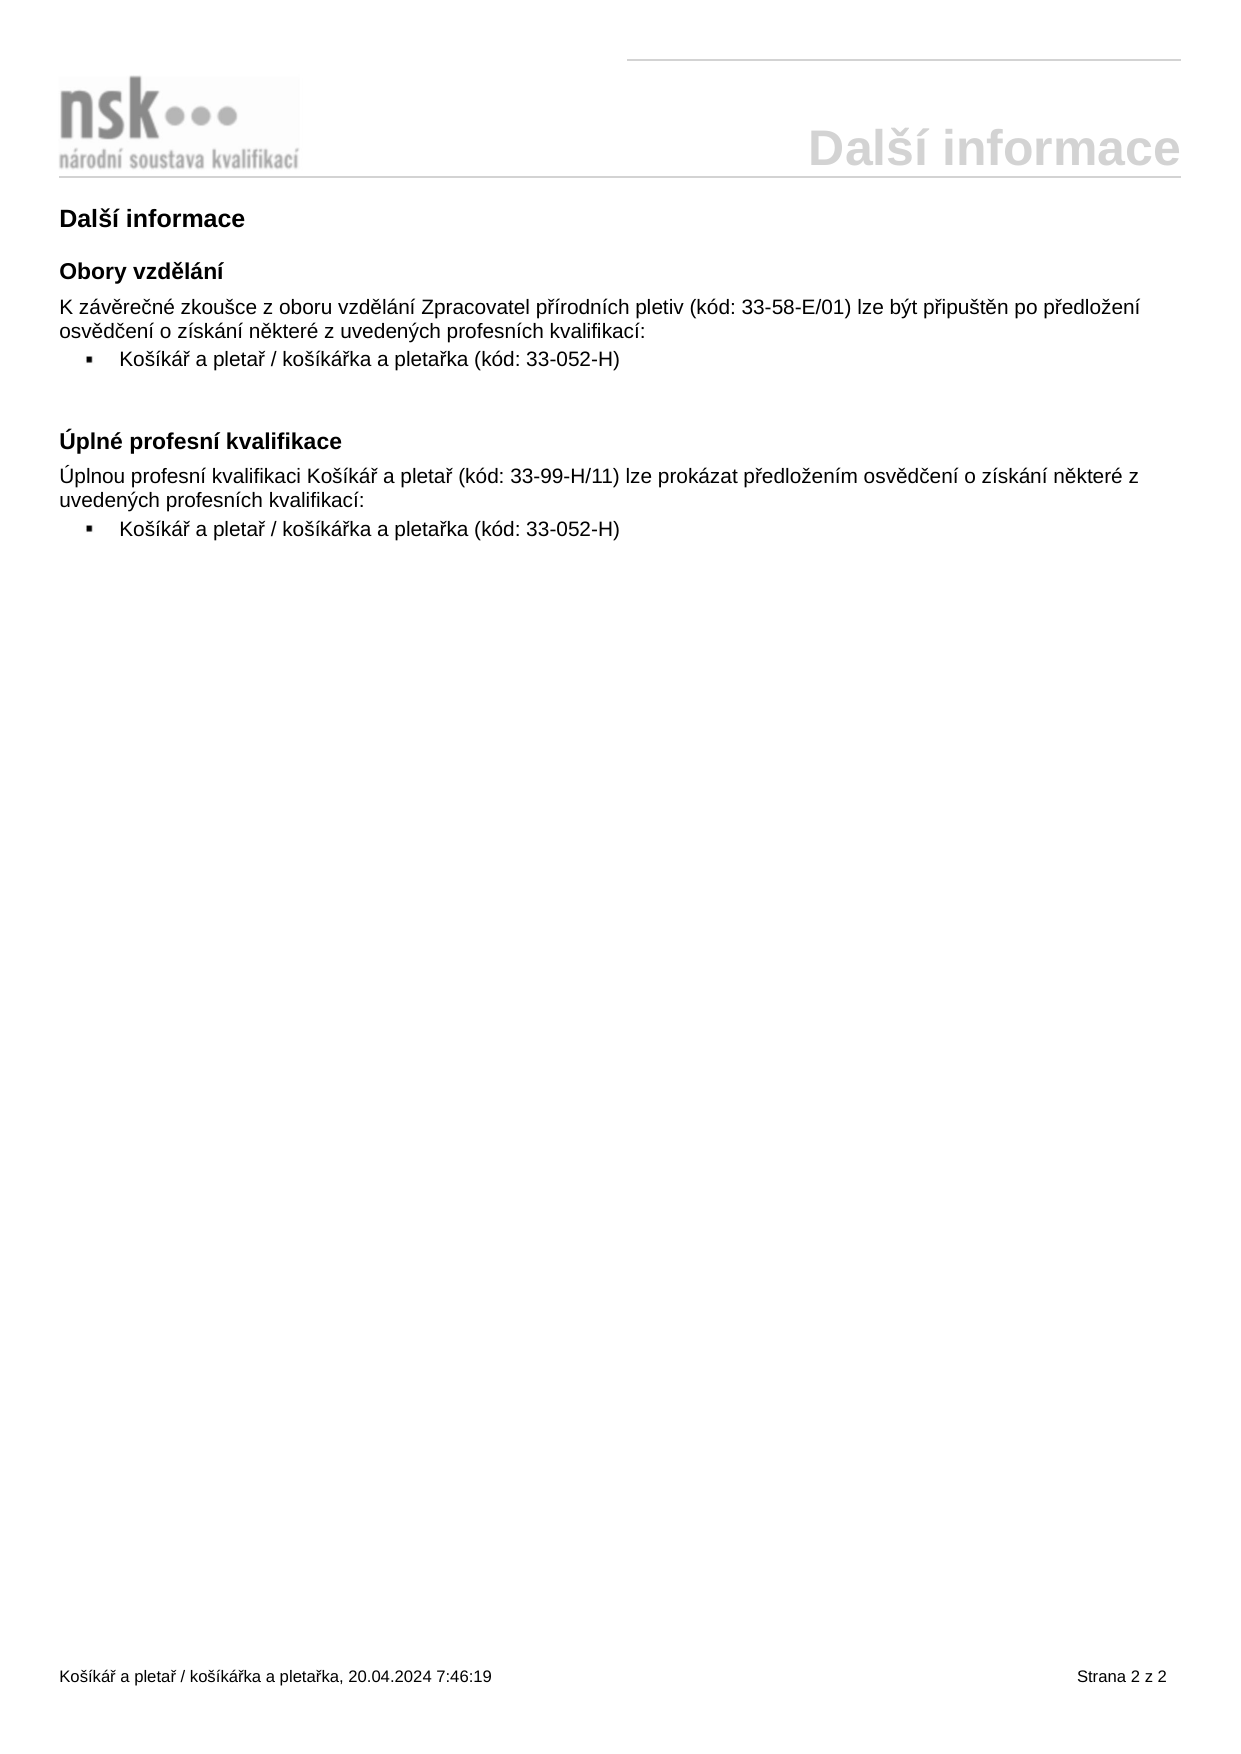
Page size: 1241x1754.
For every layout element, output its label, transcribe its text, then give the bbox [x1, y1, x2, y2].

table_cell [482, 406, 619, 418]
table_cell [627, 1416, 861, 1658]
table_cell [482, 236, 619, 248]
table_cell [627, 194, 861, 200]
table_cell Košíkář a pletař / košíkářka a pletařka (kód: 33-052-H) [119, 517, 1181, 542]
table_cell [59, 171, 119, 176]
table_cell K závěrečné zkoušce z oboru vzdělání Zpracovatel přírodních pletiv (kód: 33-58-E/01) lze být připuštěn po předložení osvědčení o získání některé z uvedených profesních kvalifikací: [59, 295, 1181, 343]
table_cell [119, 194, 482, 200]
table_cell [119, 542, 482, 575]
table_cell [861, 194, 1167, 200]
table_cell [482, 373, 619, 406]
table_cell [119, 171, 482, 176]
table_cell [861, 373, 1167, 406]
table_cell [59, 178, 1181, 194]
table_cell Košíkář a pletař / košíkářka a pletařka, 20.04.2024 7:46:19 [59, 1658, 861, 1694]
table_cell Obory vzdělání [59, 248, 1181, 295]
table_cell [619, 1175, 627, 1416]
table_cell [627, 875, 861, 1175]
table_cell [482, 171, 619, 176]
table_cell [119, 875, 482, 1175]
table_cell [1167, 512, 1181, 517]
table_cell [119, 1416, 482, 1658]
table_cell [119, 236, 482, 248]
table_cell [482, 542, 619, 575]
table_cell [59, 236, 119, 248]
table_cell [59, 343, 119, 347]
table_cell [1167, 1658, 1181, 1694]
table_cell [619, 194, 627, 200]
table_cell [619, 542, 627, 575]
table_cell [861, 343, 1167, 347]
table_cell Úplné profesní kvalifikace [59, 418, 1181, 464]
table_cell [1167, 1175, 1181, 1416]
table_cell [1167, 343, 1181, 347]
table_cell [119, 343, 482, 347]
table_cell [59, 406, 119, 418]
table_cell [1167, 875, 1181, 1175]
table_cell [627, 406, 861, 418]
table_cell [619, 575, 627, 875]
table_cell Košíkář a pletař / košíkářka a pletařka (kód: 33-052-H) [119, 347, 1181, 373]
table_cell [1167, 542, 1181, 575]
table_cell [119, 512, 482, 517]
table_cell [1167, 1416, 1181, 1658]
picture [58, 59, 620, 171]
table_cell [1167, 575, 1181, 875]
table_cell [59, 194, 119, 200]
table_cell [482, 575, 619, 875]
table_cell [627, 575, 861, 875]
table_cell [619, 1416, 627, 1658]
table_cell [59, 542, 119, 575]
table_cell [619, 170, 627, 176]
table_cell [482, 343, 619, 347]
table_cell [59, 1416, 119, 1658]
table_cell [861, 236, 1167, 248]
table_cell [861, 512, 1167, 517]
table_cell [482, 512, 619, 517]
table_cell [119, 406, 482, 418]
table_cell [627, 512, 861, 517]
table_cell [627, 1175, 861, 1416]
table_cell [482, 1416, 619, 1658]
table_cell Další informace [59, 200, 1181, 236]
table_cell [59, 875, 119, 1175]
table_cell [59, 512, 119, 516]
table_cell [1167, 194, 1181, 200]
table_cell Strana 2 z 2 [861, 1658, 1167, 1694]
table_cell Úplnou profesní kvalifikaci Košíkář a pletař (kód: 33-99-H/11) lze prokázat předložením osvědčení o získání některé z uvedených profesních kvalifikací: [59, 464, 1181, 512]
picture [59, 516, 119, 541]
table_cell [482, 194, 619, 200]
table_cell [861, 542, 1167, 575]
table_cell [627, 373, 861, 406]
table_cell [861, 875, 1167, 1175]
table_cell [119, 1175, 482, 1416]
table_cell [482, 875, 619, 1175]
table_cell [1167, 373, 1181, 406]
table_cell [861, 575, 1167, 875]
table_cell [861, 1175, 1167, 1416]
table_cell [861, 406, 1167, 418]
table_cell [119, 373, 482, 406]
table_cell [482, 1175, 619, 1416]
table_cell [59, 1175, 119, 1416]
table_cell [619, 236, 627, 248]
table_cell [627, 542, 861, 575]
table_cell [619, 406, 627, 418]
table_cell [619, 512, 627, 517]
table_cell [861, 1416, 1167, 1658]
table_cell [627, 236, 861, 248]
table_cell Další informace [627, 61, 1181, 176]
picture [59, 347, 119, 372]
table_cell [619, 373, 627, 406]
table_cell [1167, 406, 1181, 418]
table_cell [1167, 236, 1181, 248]
table_cell [627, 343, 861, 347]
table_cell [619, 875, 627, 1175]
table_cell [59, 373, 119, 406]
table_cell [59, 575, 119, 875]
table_cell [119, 575, 482, 875]
table_cell [620, 59, 627, 170]
